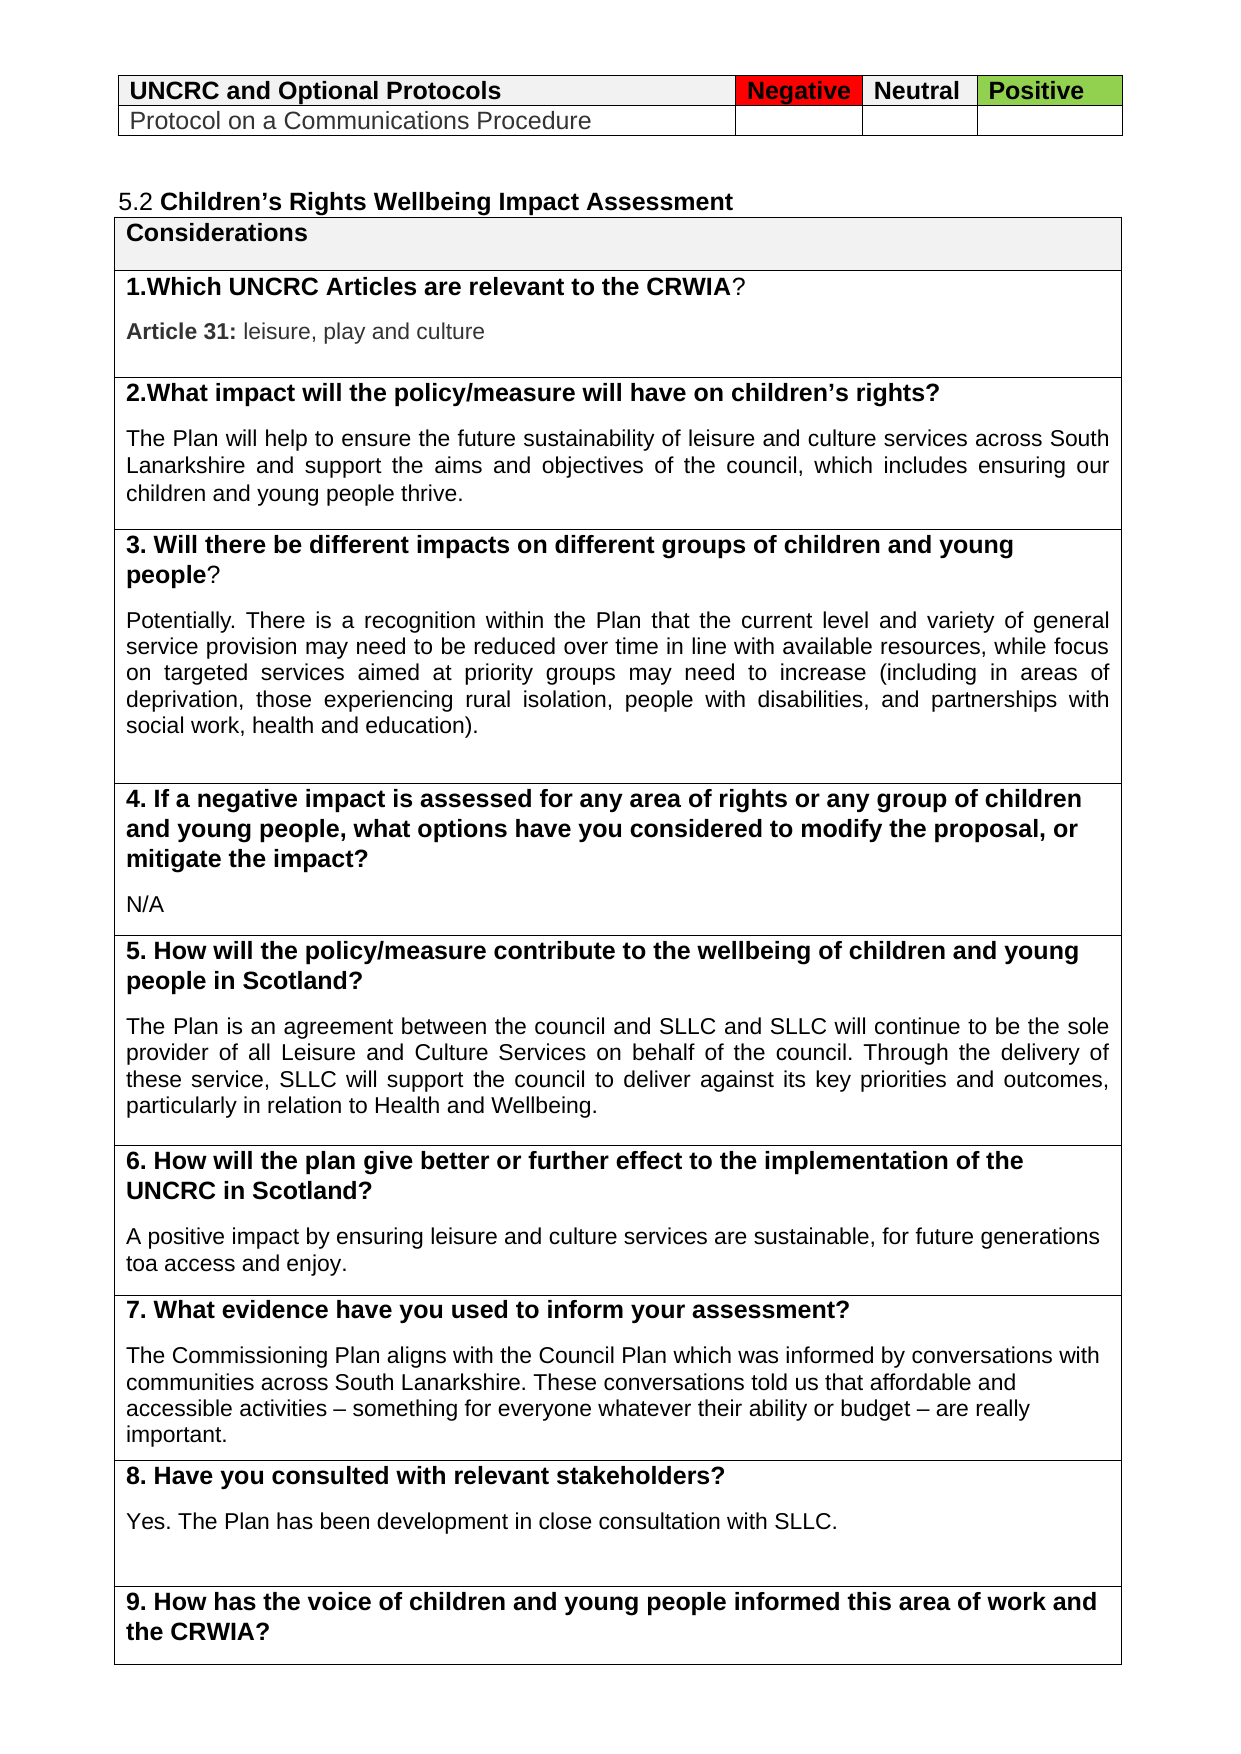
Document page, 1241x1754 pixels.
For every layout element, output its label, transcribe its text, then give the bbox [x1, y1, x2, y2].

table_header Considerations [115, 218, 1121, 270]
subtitle 5.2 Children’s Rights Wellbeing Impact Assessment [118, 187, 1122, 215]
table_cell 4. If a negative impact is assessed for any area of rights or any group of children and young people, what options have you considered to modify the proposal, or mitigate the impact? N/A [115, 784, 1121, 935]
table_cell 7. What evidence have you used to inform your assessment? The Commissioning Plan aligns with the Council Plan which was informed by conversations with communities across South Lanarkshire. These conversations told us that affordable and accessible activities – something for everyone whatever their ability or budget – are really important. [115, 1296, 1121, 1460]
table_header Negative [736, 76, 862, 105]
table_cell 2.What impact will the policy/measure will have on children’s rights? The Plan will help to ensure the future sustainability of leisure and culture services across South Lanarkshire and support the aims and objectives of the council, which includes ensuring our children and young people thrive. [115, 378, 1121, 529]
table_cell [863, 106, 977, 134]
table_cell 9. How has the voice of children and young people informed this area of work and the CRWIA? [115, 1587, 1121, 1664]
table_header Positive [978, 76, 1122, 105]
table_cell 8. Have you consulted with relevant stakeholders? Yes. The Plan has been development in close consultation with SLLC. [115, 1461, 1121, 1586]
table_header UNCRC and Optional Protocols [119, 76, 735, 105]
table_header Neutral [863, 76, 977, 105]
table_cell 5. How will the policy/measure contribute to the wellbeing of children and young people in Scotland? The Plan is an agreement between the council and SLLC and SLLC will continue to be the sole provider of all Leisure and Culture Services on behalf of the council. Through the delivery of these service, SLLC will support the council to deliver against its key priorities and outcomes, particularly in relation to Health and Wellbeing. [115, 936, 1121, 1145]
table_cell Protocol on a Communications Procedure [119, 106, 735, 134]
table_cell 1.Which UNCRC Articles are relevant to the CRWIA? Article 31: leisure, play and culture [115, 271, 1121, 377]
table_cell [978, 106, 1122, 134]
table_cell [736, 106, 862, 134]
table_cell 6. How will the plan give better or further effect to the implementation of the UNCRC in Scotland? A positive impact by ensuring leisure and culture services are sustainable, for future generations toa access and enjoy. [115, 1146, 1121, 1294]
table_cell 3. Will there be different impacts on different groups of children and young people? Potentially. There is a recognition within the Plan that the current level and variety of general service provision may need to be reduced over time in line with available resources, while focus on targeted services aimed at priority groups may need to increase (including in areas of deprivation, those experiencing rural isolation, people with disabilities, and partnerships with social work, health and education). [115, 530, 1121, 783]
